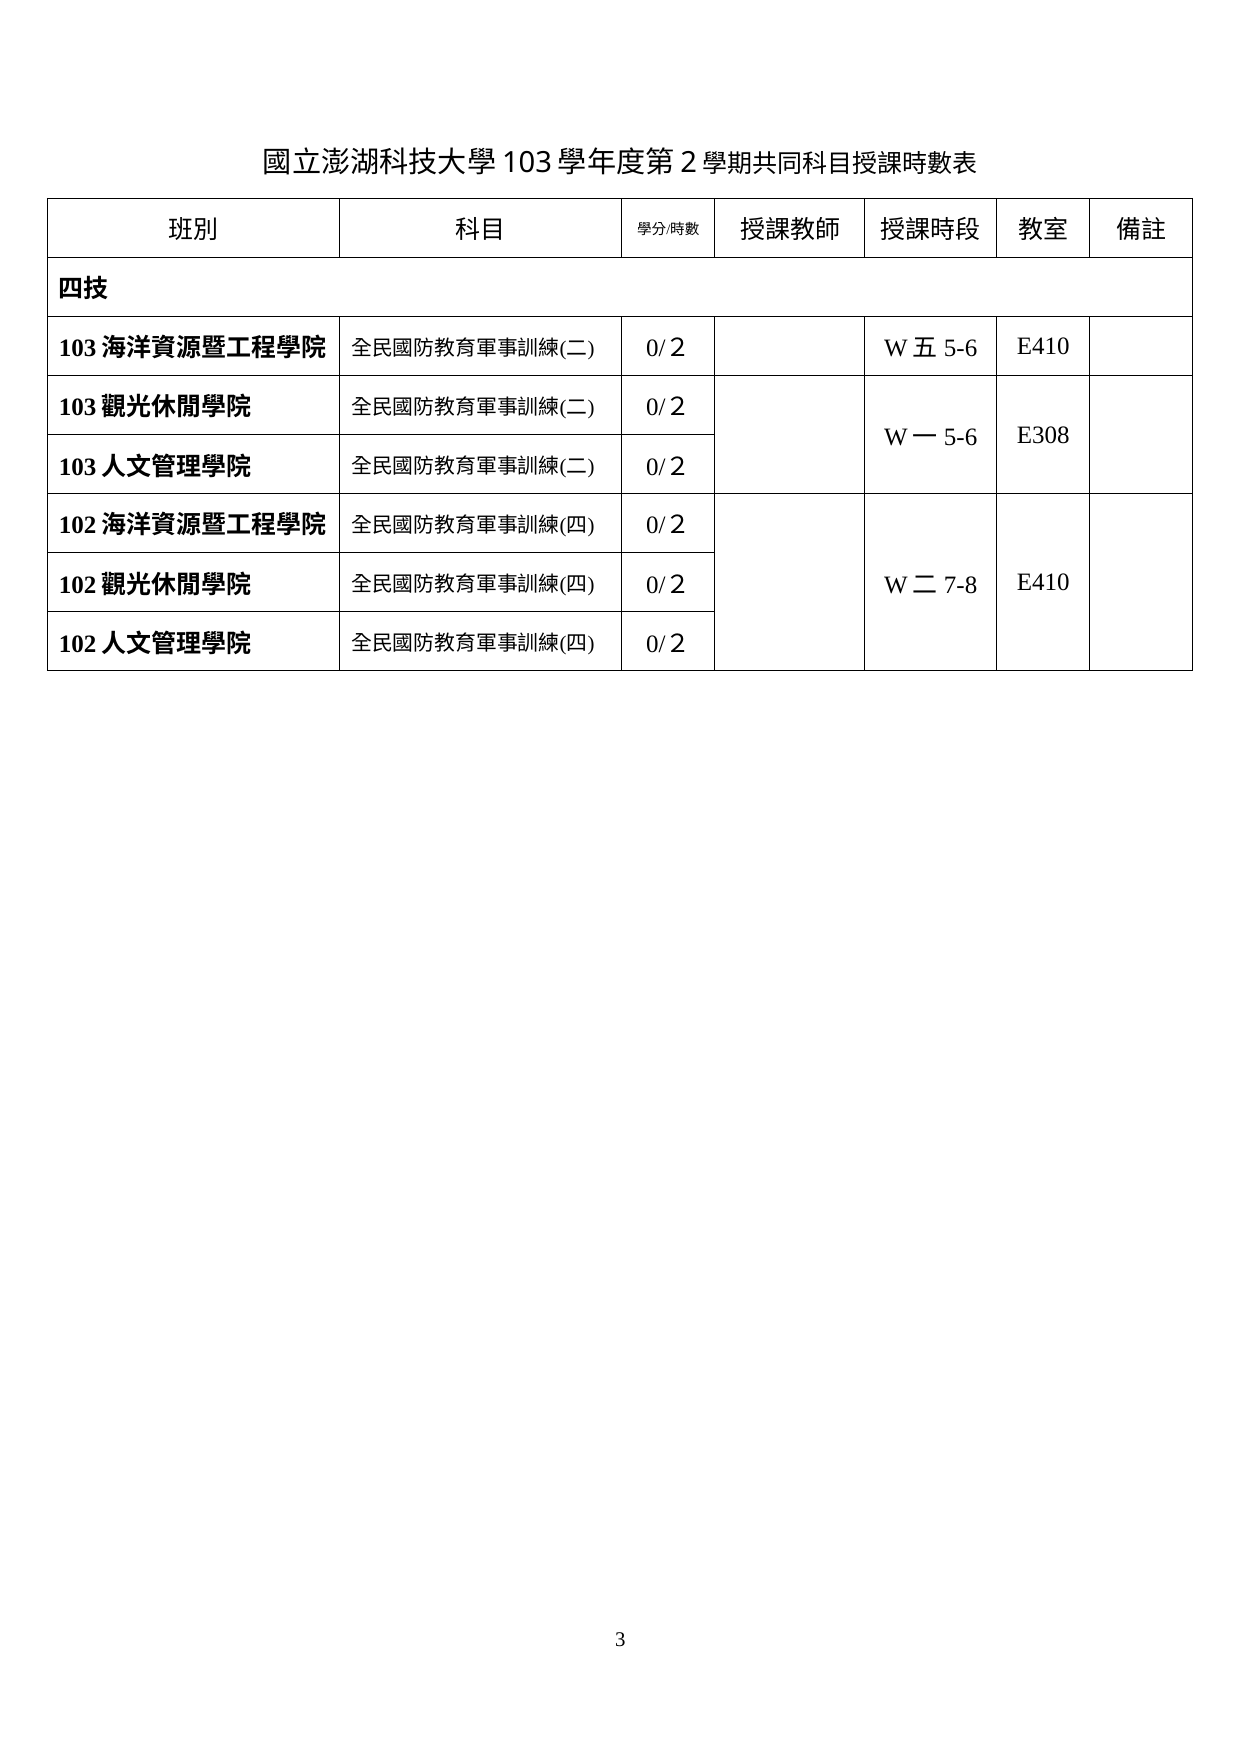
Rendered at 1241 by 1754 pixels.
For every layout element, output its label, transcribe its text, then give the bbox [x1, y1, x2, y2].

table_header 教室 [997, 199, 1089, 257]
table_cell 103觀光休閒學院 [48, 376, 339, 434]
table_cell W二 7-8 [865, 494, 996, 670]
table_header 班別 [48, 199, 339, 257]
table_cell W五 5-6 [865, 317, 996, 375]
table_cell 102人文管理學院 [48, 612, 339, 670]
table_cell 四技 [48, 258, 1192, 316]
table_cell 0/２ [622, 612, 714, 670]
table_cell [1090, 376, 1192, 493]
table_cell 全民國防教育軍事訓練(四) [340, 612, 621, 670]
table_cell 全民國防教育軍事訓練(二) [340, 435, 621, 493]
table_cell [715, 376, 864, 493]
table_cell 全民國防教育軍事訓練(二) [340, 376, 621, 434]
table_cell 0/２ [622, 317, 714, 375]
table_cell W一 5-6 [865, 376, 996, 493]
table_header 科目 [340, 199, 621, 257]
table_cell 103人文管理學院 [48, 435, 339, 493]
table_cell 0/２ [622, 494, 714, 552]
table_cell 0/２ [622, 376, 714, 434]
table_cell 102觀光休閒學院 [48, 553, 339, 611]
table_cell E410 [997, 317, 1089, 375]
table_cell 全民國防教育軍事訓練(四) [340, 494, 621, 552]
table_cell [1090, 317, 1192, 375]
table_cell 0/２ [622, 435, 714, 493]
table_cell [715, 494, 864, 670]
table_cell 102海洋資源暨工程學院 [48, 494, 339, 552]
table_header 備註 [1090, 199, 1192, 257]
table_header 授課時段 [865, 199, 996, 257]
table_cell 103海洋資源暨工程學院 [48, 317, 339, 375]
text 國立澎湖科技大學103學年度第2學期共同科目授課時數表 [59, 123, 1181, 198]
table_header 學分/時數 [622, 199, 714, 257]
table_cell E308 [997, 376, 1089, 493]
table_header 授課教師 [715, 199, 864, 257]
table_cell [1090, 494, 1192, 670]
table_cell 全民國防教育軍事訓練(二) [340, 317, 621, 375]
table_cell E410 [997, 494, 1089, 670]
table_cell 0/２ [622, 553, 714, 611]
table_cell 全民國防教育軍事訓練(四) [340, 553, 621, 611]
table_cell [715, 317, 864, 375]
